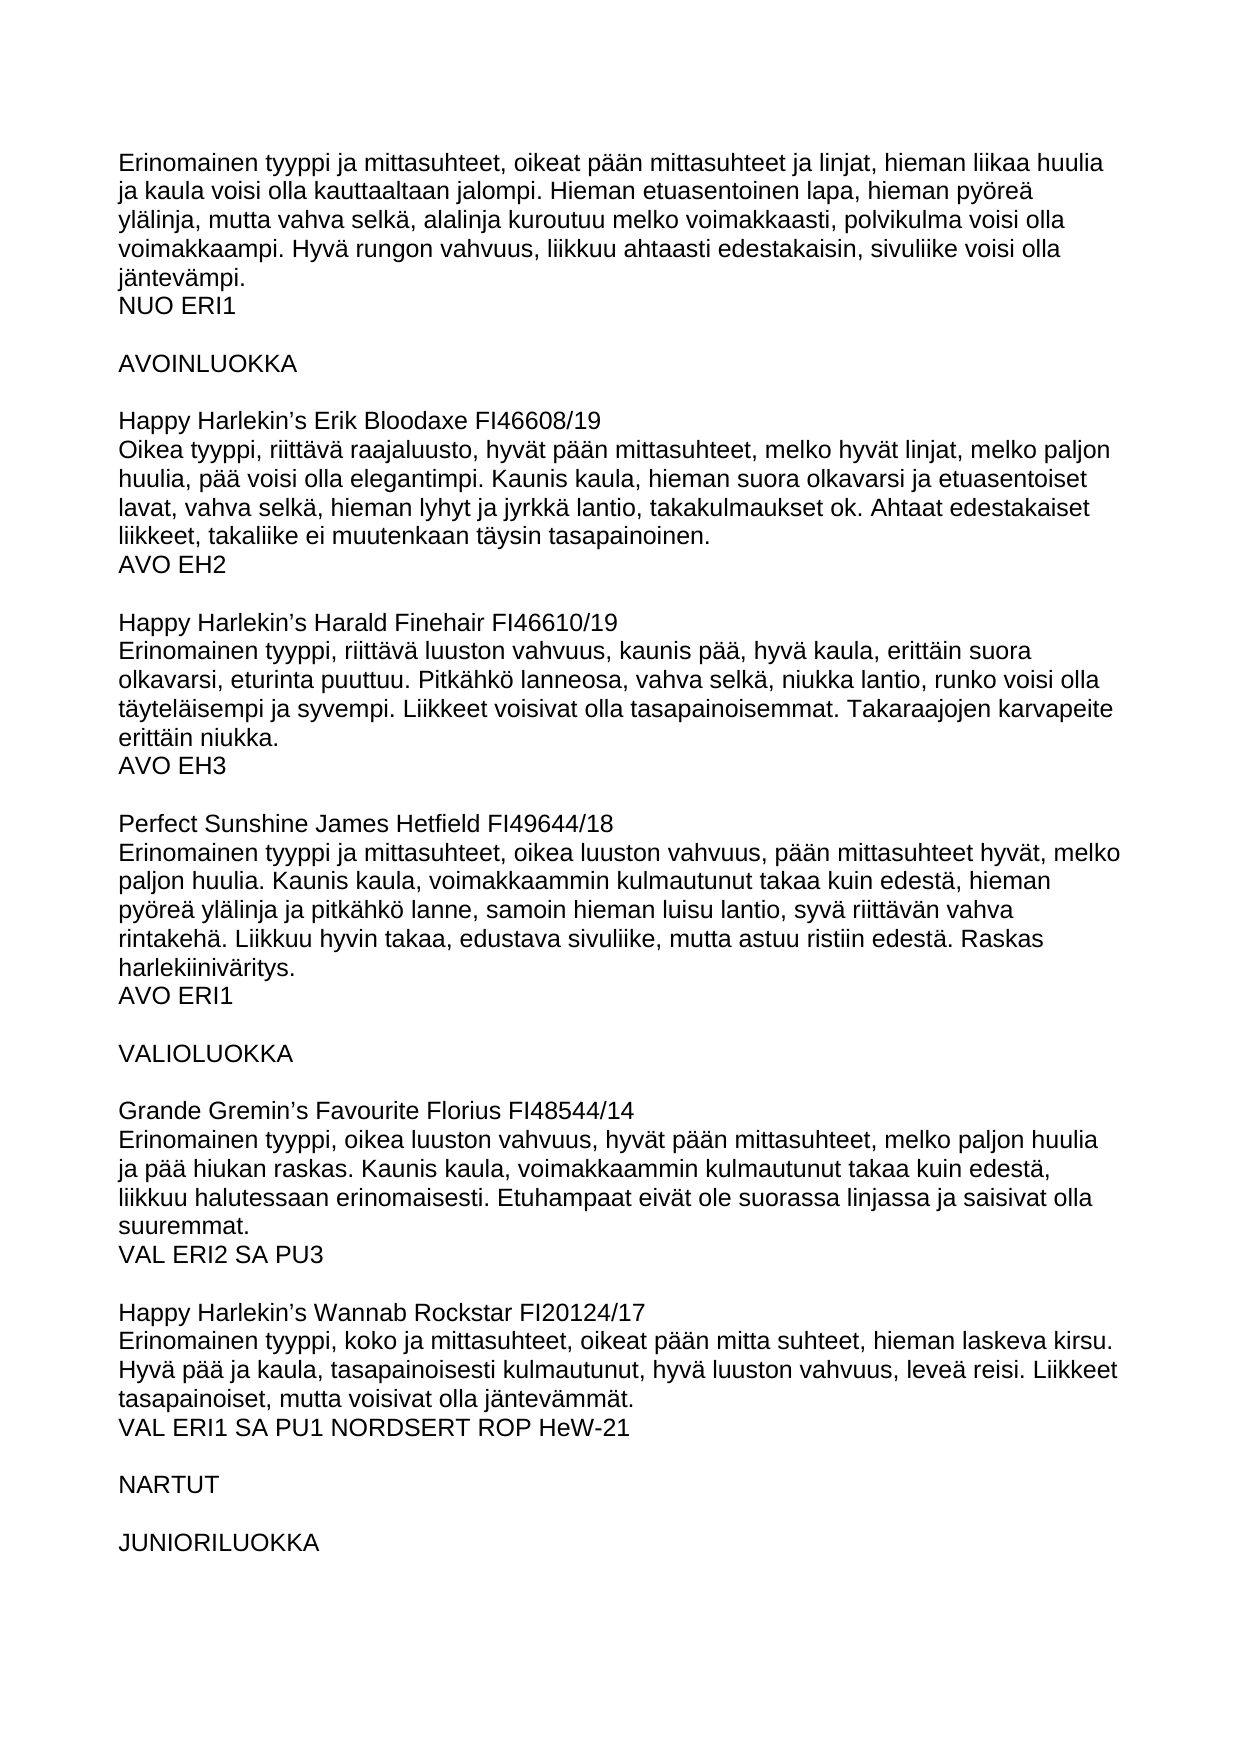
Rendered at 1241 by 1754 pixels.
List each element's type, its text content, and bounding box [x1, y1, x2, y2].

text Grande Gremin’s Favourite Florius FI48544/14 [118, 1096, 1122, 1125]
text AVO EH2 [118, 550, 1122, 579]
text AVO EH3 [118, 751, 1122, 780]
text Happy Harlekin’s Erik Bloodaxe FI46608/19 [118, 406, 1122, 435]
text VAL ERI2 SA PU3 [118, 1240, 1122, 1269]
text Happy Harlekin’s Wannab Rockstar FI20124/17 [118, 1298, 1122, 1326]
text AVOINLUOKKA [118, 349, 1122, 378]
text AVO ERI1 [118, 981, 1122, 1010]
text Perfect Sunshine James Hetfield FI49644/18 [118, 809, 1122, 838]
text VAL ERI1 SA PU1 NORDSERT ROP HeW-21 [118, 1413, 1122, 1441]
text Erinomainen tyyppi, riittävä luuston vahvuus, kaunis pää, hyvä kaula, erittäin suora olkavarsi, eturinta puuttuu. Pitkähkö lanneosa, vahva selkä, niukka lantio, runko voisi olla täyteläisempi ja syvempi. Liikkeet voisivat olla tasapainoisemmat. Takaraajojen karvapeite erittäin niukka. [118, 636, 1122, 751]
text NARTUT [118, 1470, 1122, 1499]
text Erinomainen tyyppi ja mittasuhteet, oikeat pään mittasuhteet ja linjat, hieman liikaa huulia ja kaula voisi olla kauttaaltaan jalompi. Hieman etuasentoinen lapa, hieman pyöreä ylälinja, mutta vahva selkä, alalinja kuroutuu melko voimakkaasti, polvikulma voisi olla voimakkaampi. Hyvä rungon vahvuus, liikkuu ahtaasti edestakaisin, sivuliike voisi olla jäntevämpi. [118, 148, 1122, 291]
text Oikea tyyppi, riittävä raajaluusto, hyvät pään mittasuhteet, melko hyvät linjat, melko paljon huulia, pää voisi olla elegantimpi. Kaunis kaula, hieman suora olkavarsi ja etuasentoiset lavat, vahva selkä, hieman lyhyt ja jyrkkä lantio, takakulmaukset ok. Ahtaat edestakaiset liikkeet, takaliike ei muutenkaan täysin tasapainoinen. [118, 435, 1122, 550]
text VALIOLUOKKA [118, 1039, 1122, 1068]
text Erinomainen tyyppi, koko ja mittasuhteet, oikeat pään mitta suhteet, hieman laskeva kirsu. Hyvä pää ja kaula, tasapainoisesti kulmautunut, hyvä luuston vahvuus, leveä reisi. Liikkeet tasapainoiset, mutta voisivat olla jäntevämmät. [118, 1326, 1122, 1413]
text Happy Harlekin’s Harald Finehair FI46610/19 [118, 608, 1122, 636]
text Erinomainen tyyppi ja mittasuhteet, oikea luuston vahvuus, pään mittasuhteet hyvät, melko paljon huulia. Kaunis kaula, voimakkaammin kulmautunut takaa kuin edestä, hieman pyöreä ylälinja ja pitkähkö lanne, samoin hieman luisu lantio, syvä riittävän vahva rintakehä. Liikkuu hyvin takaa, edustava sivuliike, mutta astuu ristiin edestä. Raskas harlekiiniväritys. [118, 838, 1122, 981]
text NUO ERI1 [118, 291, 1122, 320]
text JUNIORILUOKKA [118, 1528, 1122, 1556]
text Erinomainen tyyppi, oikea luuston vahvuus, hyvät pään mittasuhteet, melko paljon huulia ja pää hiukan raskas. Kaunis kaula, voimakkaammin kulmautunut takaa kuin edestä, liikkuu halutessaan erinomaisesti. Etuhampaat eivät ole suorassa linjassa ja saisivat olla suuremmat. [118, 1125, 1122, 1240]
